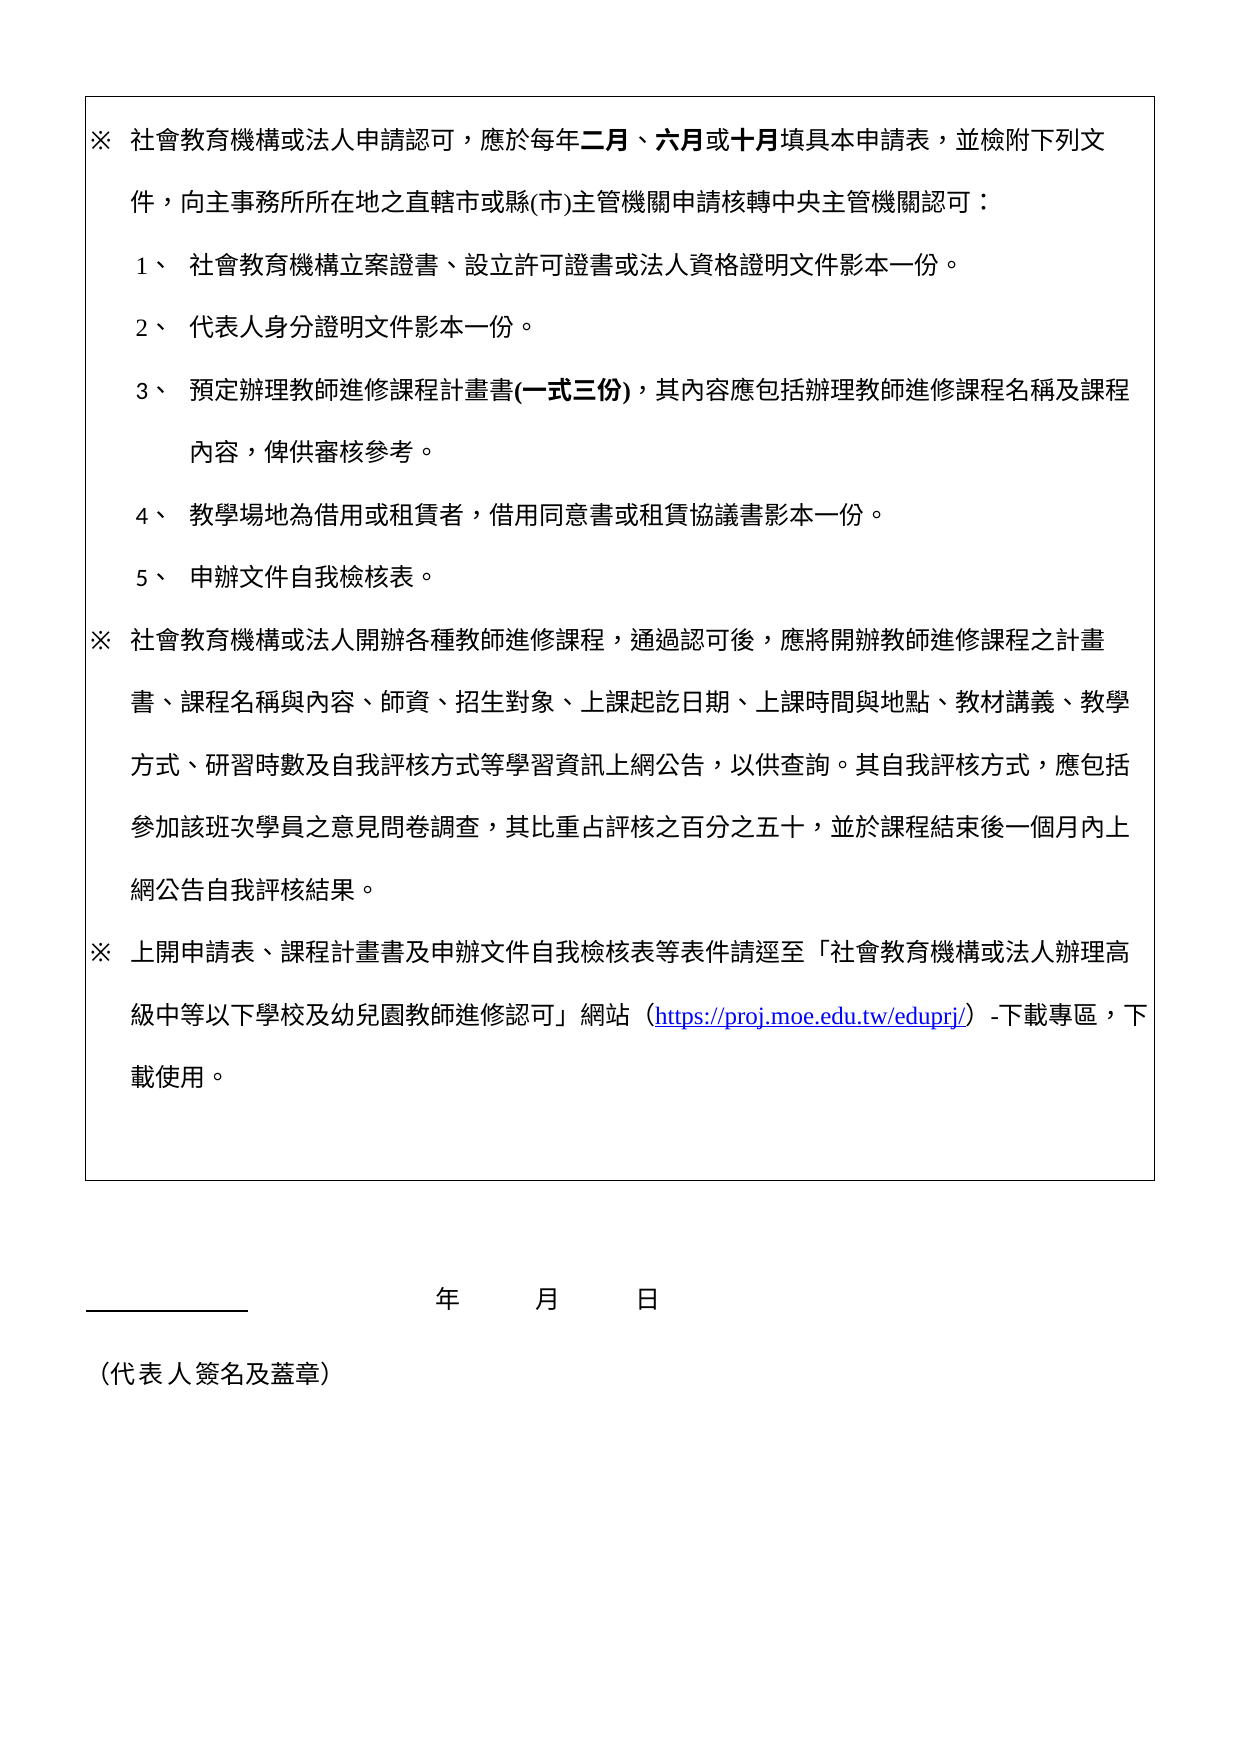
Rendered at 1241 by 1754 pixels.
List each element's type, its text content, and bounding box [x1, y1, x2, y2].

text （代表人簽名及蓋章） [86, 1331, 1169, 1394]
table_cell 社會教育機構或法人申請認可，應於每年二月、六月或十月填具本申請表，並檢附下列文件，向主事務所所在地之直轄市或縣(市)主管機關申請核轉中央主管機關認可： 社會教育機構立案證書、設立許可證書或法人資格證明文件影本一份。 代表人身分證明文件影本一份。 預定辦理教師進修課程計畫書(一式三份)，其內容應包括辦理教師進修課程名稱及課程內容，俾供審核參考。 教學場地為借用或租賃者，借用同意書或租賃協議書影本一份。 申辦文件自我檢核表。 社會教育機構或法人開辦各種教師進修課程，通過認可後，應將開辦教師進修課程之計畫書、課程名稱與內容、師資、招生對象、上課起訖日期、上課時間與地點、教材講義、教學方式、研習時數及自我評核方式等學習資訊上網公告，以供查詢。其自我評核方式，應包括參加該班次學員之意見問卷調查，其比重占評核之百分之五十，並於課程結束後一個月內上網公告自我評核結果。 上開申請表、課程計畫書及申辦文件自我檢核表等表件請逕至「社會教育機構或法人辦理高級中等以下學校及幼兒園教師進修認可」網站（https://proj.moe.edu.tw/eduprj/）-下載專區，下載使用。 [86, 97, 1154, 1180]
text 年 月 日 [86, 1256, 1169, 1319]
